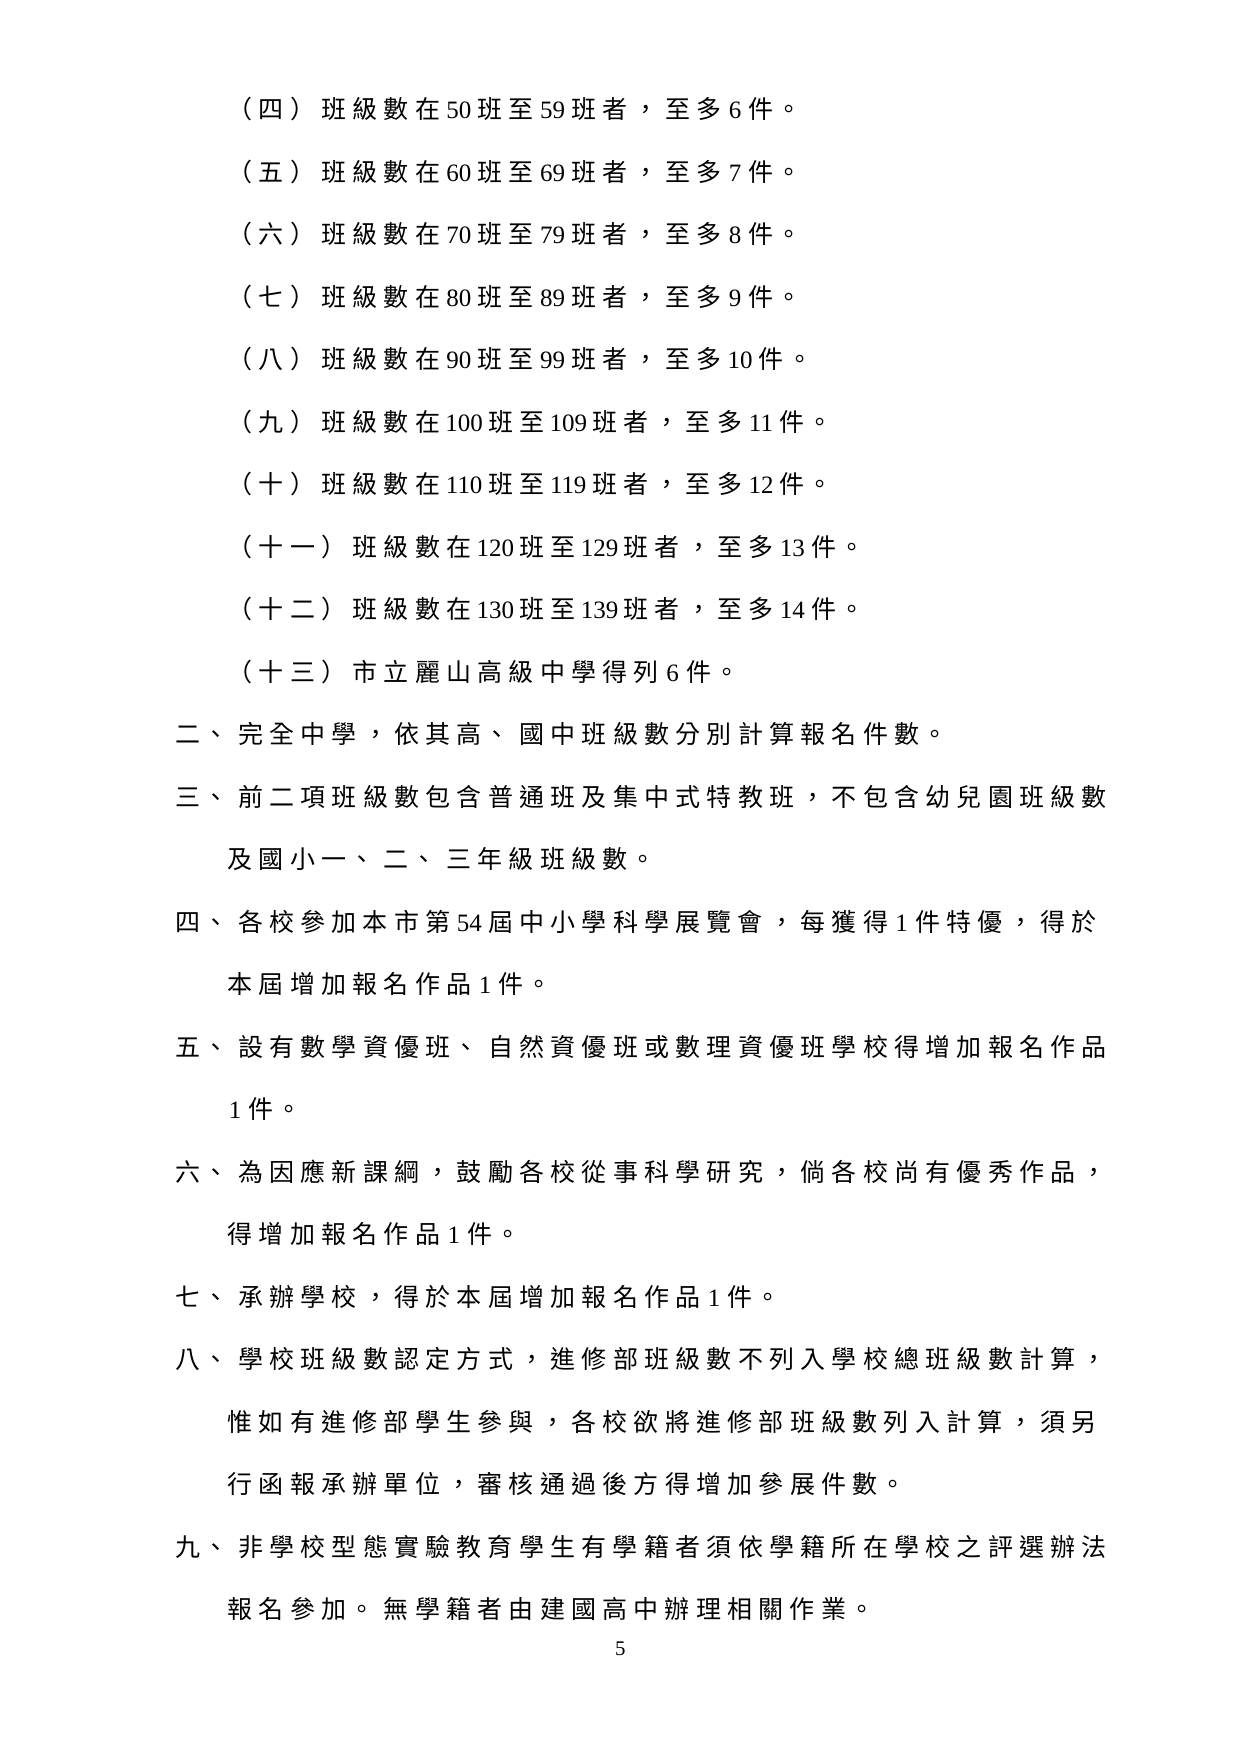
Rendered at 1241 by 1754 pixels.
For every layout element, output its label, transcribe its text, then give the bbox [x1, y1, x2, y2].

text 九、非學校型態實驗教育學生有學籍者須依學籍所在學校之評選辦法報名參加。無學籍者由建國高中辦理相關作業。 [170, 1504, 1120, 1629]
text （十一）班級數在120班至129班者，至多13件。 [220, 504, 1120, 566]
text 七、承辦學校，得於本屆增加報名作品1件。 [170, 1254, 1120, 1316]
text 二、完全中學，依其高、國中班級數分別計算報名件數。 [170, 691, 1120, 754]
text （七）班級數在80班至89班者，至多9件。 [220, 254, 1120, 316]
text （九）班級數在100班至109班者，至多11件。 [220, 379, 1120, 441]
text 六、為因應新課綱，鼓勵各校從事科學研究，倘各校尚有優秀作品，得增加報名作品1件。 [170, 1129, 1120, 1254]
text （八）班級數在90班至99班者，至多10件。 [220, 316, 1120, 379]
text 三、前二項班級數包含普通班及集中式特教班，不包含幼兒園班級數及國小一、二、三年級班級數。 [170, 754, 1120, 879]
text （六）班級數在70班至79班者，至多8件。 [220, 191, 1120, 254]
text （十三）市立麗山高級中學得列6件。 [220, 629, 1120, 691]
text （十二）班級數在130班至139班者，至多14件。 [220, 566, 1120, 629]
text （十）班級數在110班至119班者，至多12件。 [220, 441, 1120, 504]
text 五、設有數學資優班、自然資優班或數理資優班學校得增加報名作品1件。 [170, 1004, 1120, 1129]
text （五）班級數在60班至69班者，至多7件。 [220, 129, 1120, 191]
text 八、學校班級數認定方式，進修部班級數不列入學校總班級數計算，惟如有進修部學生參與，各校欲將進修部班級數列入計算，須另行函報承辦單位，審核通過後方得增加參展件數。 [170, 1316, 1120, 1504]
text （四）班級數在50班至59班者，至多6件。 [220, 66, 1120, 129]
text 四、各校參加本市第54屆中小學科學展覽會，每獲得1件特優，得於本屆增加報名作品1件。 [170, 879, 1120, 1004]
